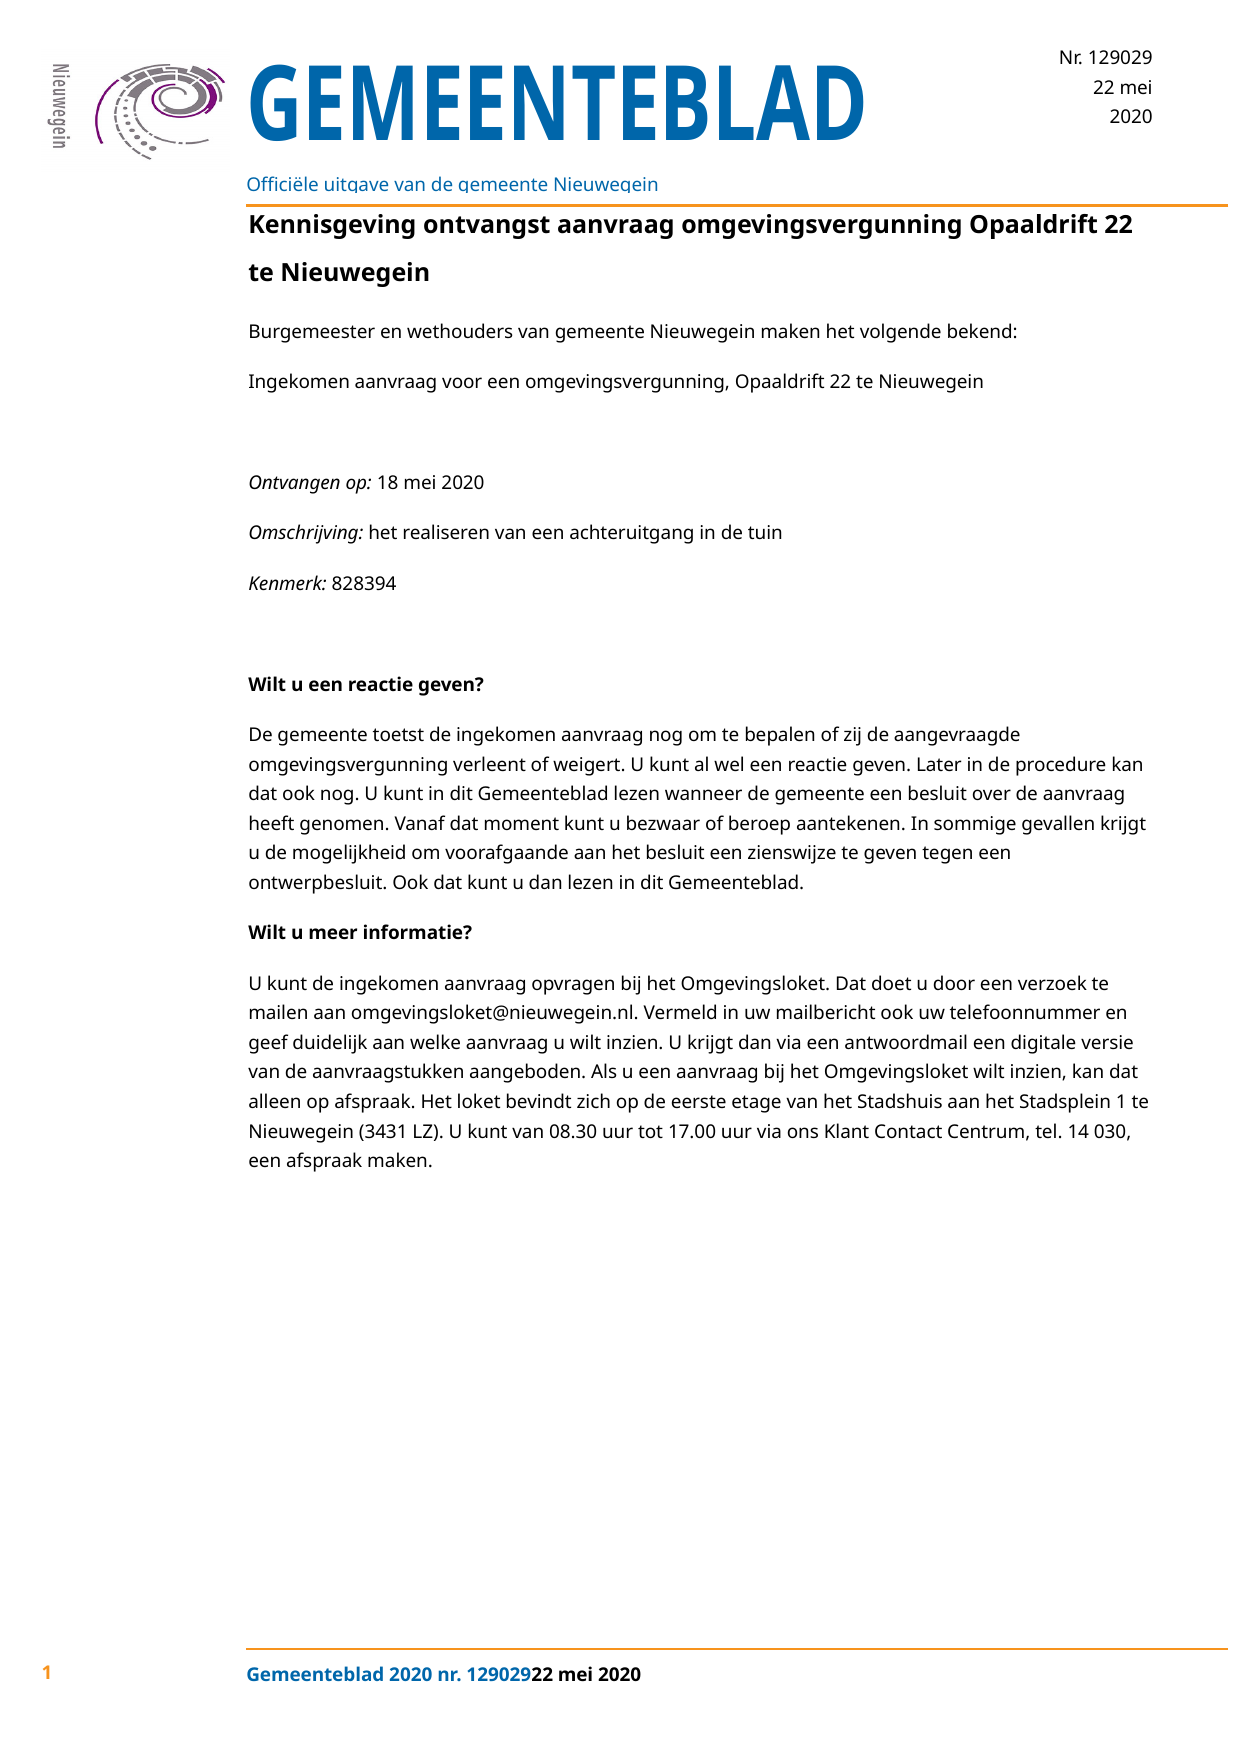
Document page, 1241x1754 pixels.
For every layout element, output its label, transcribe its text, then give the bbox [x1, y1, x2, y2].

text Wilt u een reactie geven? [248, 671, 1152, 697]
text Omschrijving: het realiseren van een achteruitgang in de tuin [248, 519, 1152, 545]
picture [41, 47, 231, 172]
text Kennisgeving ontvangst aanvraag omgevingsvergunning Opaaldrift 22 te Nieuwegein [248, 207, 1152, 288]
text Wilt u meer informatie? [248, 919, 1152, 945]
text Ingekomen aanvraag voor een omgevingsvergunning, Opaaldrift 22 te Nieuwegein [248, 368, 1152, 394]
text De gemeente toetst de ingekomen aanvraag nog om te bepalen of zij de aangevraagde omgevingsvergunning verleent of weigert. U kunt al wel een reactie geven. Later in de procedure kan dat ook nog. U kunt in dit Gemeenteblad lezen wanneer de gemeente een besluit over de aanvraag heeft genomen. Vanaf dat moment kunt u bezwaar of beroep aantekenen. In sommige gevallen krijgt u de mogelijkheid om voorafgaande aan het besluit een zienswijze te geven tegen een ontwerpbesluit. Ook dat kunt u dan lezen in dit Gemeenteblad. [248, 721, 1152, 895]
text Kenmerk: 828394 [248, 570, 1152, 596]
text Ontvangen op: 18 mei 2020 [248, 469, 1152, 495]
text U kunt de ingekomen aanvraag opvragen bij het Omgevingsloket. Dat doet u door een verzoek te mailen aan omgevingsloket@nieuwegein.nl. Vermeld in uw mailbericht ook uw telefoonnummer en geef duidelijk aan welke aanvraag u wilt inzien. U krijgt dan via een antwoordmail een digitale versie van de aanvraagstukken aangeboden. Als u een aanvraag bij het Omgevingsloket wilt inzien, kan dat alleen op afspraak. Het loket bevindt zich op de eerste etage van het Stadshuis aan het Stadsplein 1 te Nieuwegein (3431 LZ). U kunt van 08.30 uur tot 17.00 uur via ons Klant Contact Centrum, tel. 14 030, een afspraak maken. [248, 970, 1152, 1173]
text Burgemeester en wethouders van gemeente Nieuwegein maken het volgende bekend: [248, 318, 1152, 344]
